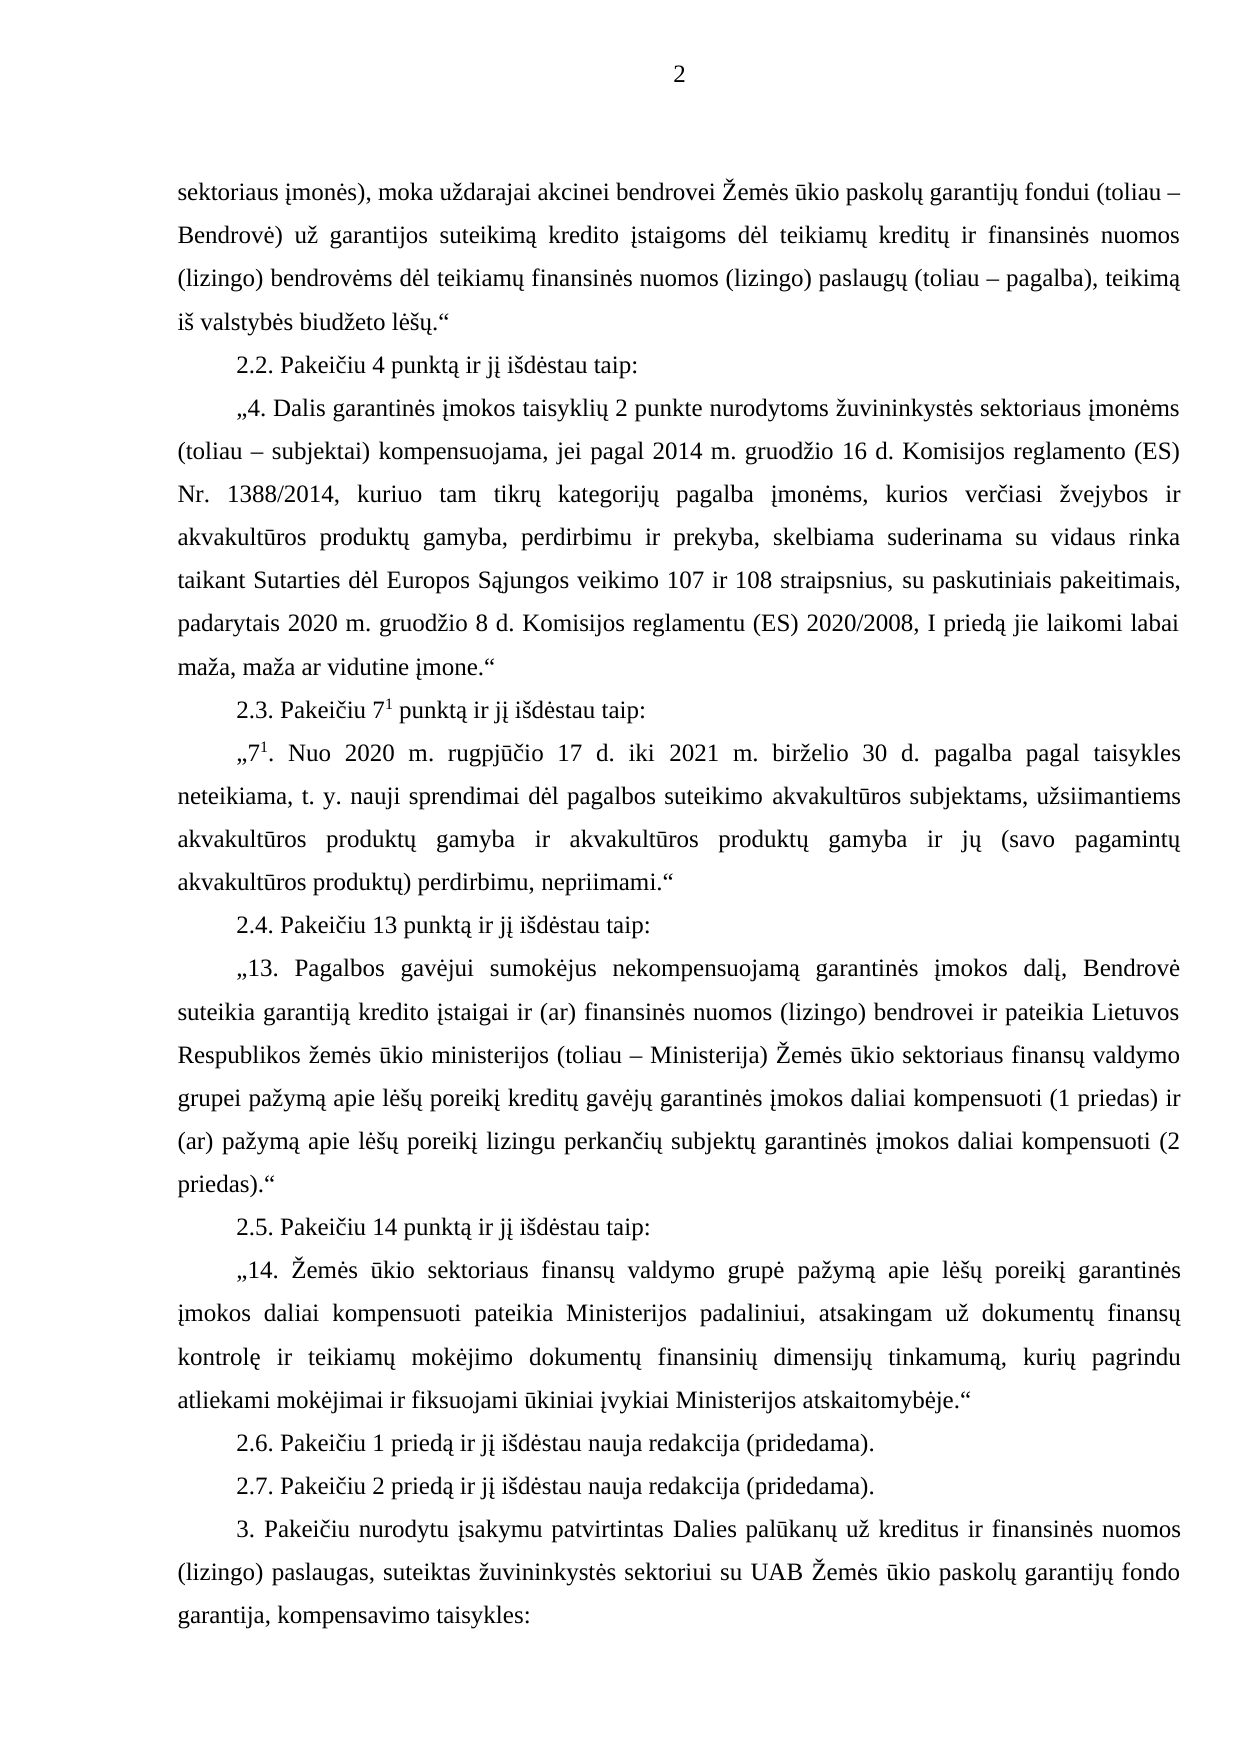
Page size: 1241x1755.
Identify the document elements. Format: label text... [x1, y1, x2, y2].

text „4. Dalis garantinės įmokos taisyklių 2 punkte nurodytoms žuvininkystės sektoriaus įmonėms (toliau – subjektai) kompensuojama, jei pagal 2014 m. gruodžio 16 d. Komisijos reglamento (ES) Nr. 1388/2014, kuriuo tam tikrų kategorijų pagalba įmonėms, kurios verčiasi žvejybos ir akvakultūros produktų gamyba, perdirbimu ir prekyba, skelbiama suderinama su vidaus rinka taikant Sutarties dėl Europos Sąjungos veikimo 107 ir 108 straipsnius, su paskutiniais pakeitimais, padarytais 2020 m. gruodžio 8 d. Komisijos reglamentu (ES) 2020/2008, I priedą jie laikomi labai maža, maža ar vidutine įmone.“ [177, 393, 1181, 680]
text 2.4. Pakeičiu 13 punktą ir jį išdėstau taip: [177, 910, 1181, 939]
text „14. Žemės ūkio sektoriaus finansų valdymo grupė pažymą apie lėšų poreikį garantinės įmokos daliai kompensuoti pateikia Ministerijos padaliniui, atsakingam už dokumentų finansų kontrolę ir teikiamų mokėjimo dokumentų finansinių dimensijų tinkamumą, kurių pagrindu atliekami mokėjimai ir fiksuojami ūkiniai įvykiai Ministerijos atskaitomybėje.“ [177, 1255, 1181, 1413]
text 2.5. Pakeičiu 14 punktą ir jį išdėstau taip: [177, 1212, 1181, 1241]
text 3. Pakeičiu nurodytu įsakymu patvirtintas Dalies palūkanų už kreditus ir finansinės nuomos (lizingo) paslaugas, suteiktas žuvininkystės sektoriui su UAB Žemės ūkio paskolų garantijų fondo garantija, kompensavimo taisykles: [177, 1514, 1181, 1629]
text 2.2. Pakeičiu 4 punktą ir jį išdėstau taip: [177, 350, 1181, 378]
text „71. Nuo 2020 m. rugpjūčio 17 d. iki 2021 m. birželio 30 d. pagalba pagal taisykles neteikiama, t. y. nauji sprendimai dėl pagalbos suteikimo akvakultūros subjektams, užsiimantiems akvakultūros produktų gamyba ir akvakultūros produktų gamyba ir jų (savo pagamintų akvakultūros produktų) perdirbimu, nepriimami.“ [177, 738, 1181, 896]
text 2.7. Pakeičiu 2 priedą ir jį išdėstau nauja redakcija (pridedama). [177, 1471, 1181, 1500]
text „13. Pagalbos gavėjui sumokėjus nekompensuojamą garantinės įmokos dalį, Bendrovė suteikia garantiją kredito įstaigai ir (ar) finansinės nuomos (lizingo) bendrovei ir pateikia Lietuvos Respublikos žemės ūkio ministerijos (toliau – Ministerija) Žemės ūkio sektoriaus finansų valdymo grupei pažymą apie lėšų poreikį kreditų gavėjų garantinės įmokos daliai kompensuoti (1 priedas) ir (ar) pažymą apie lėšų poreikį lizingu perkančių subjektų garantinės įmokos daliai kompensuoti (2 priedas).“ [177, 953, 1181, 1198]
text 2.6. Pakeičiu 1 priedą ir jį išdėstau nauja redakcija (pridedama). [177, 1428, 1181, 1457]
text sektoriaus įmonės), moka uždarajai akcinei bendrovei Žemės ūkio paskolų garantijų fondui (toliau – Bendrovė) už garantijos suteikimą kredito įstaigoms dėl teikiamų kreditų ir finansinės nuomos (lizingo) bendrovėms dėl teikiamų finansinės nuomos (lizingo) paslaugų (toliau – pagalba), teikimą iš valstybės biudžeto lėšų.“ [177, 177, 1181, 335]
text 2.3. Pakeičiu 71 punktą ir jį išdėstau taip: [177, 695, 1181, 723]
